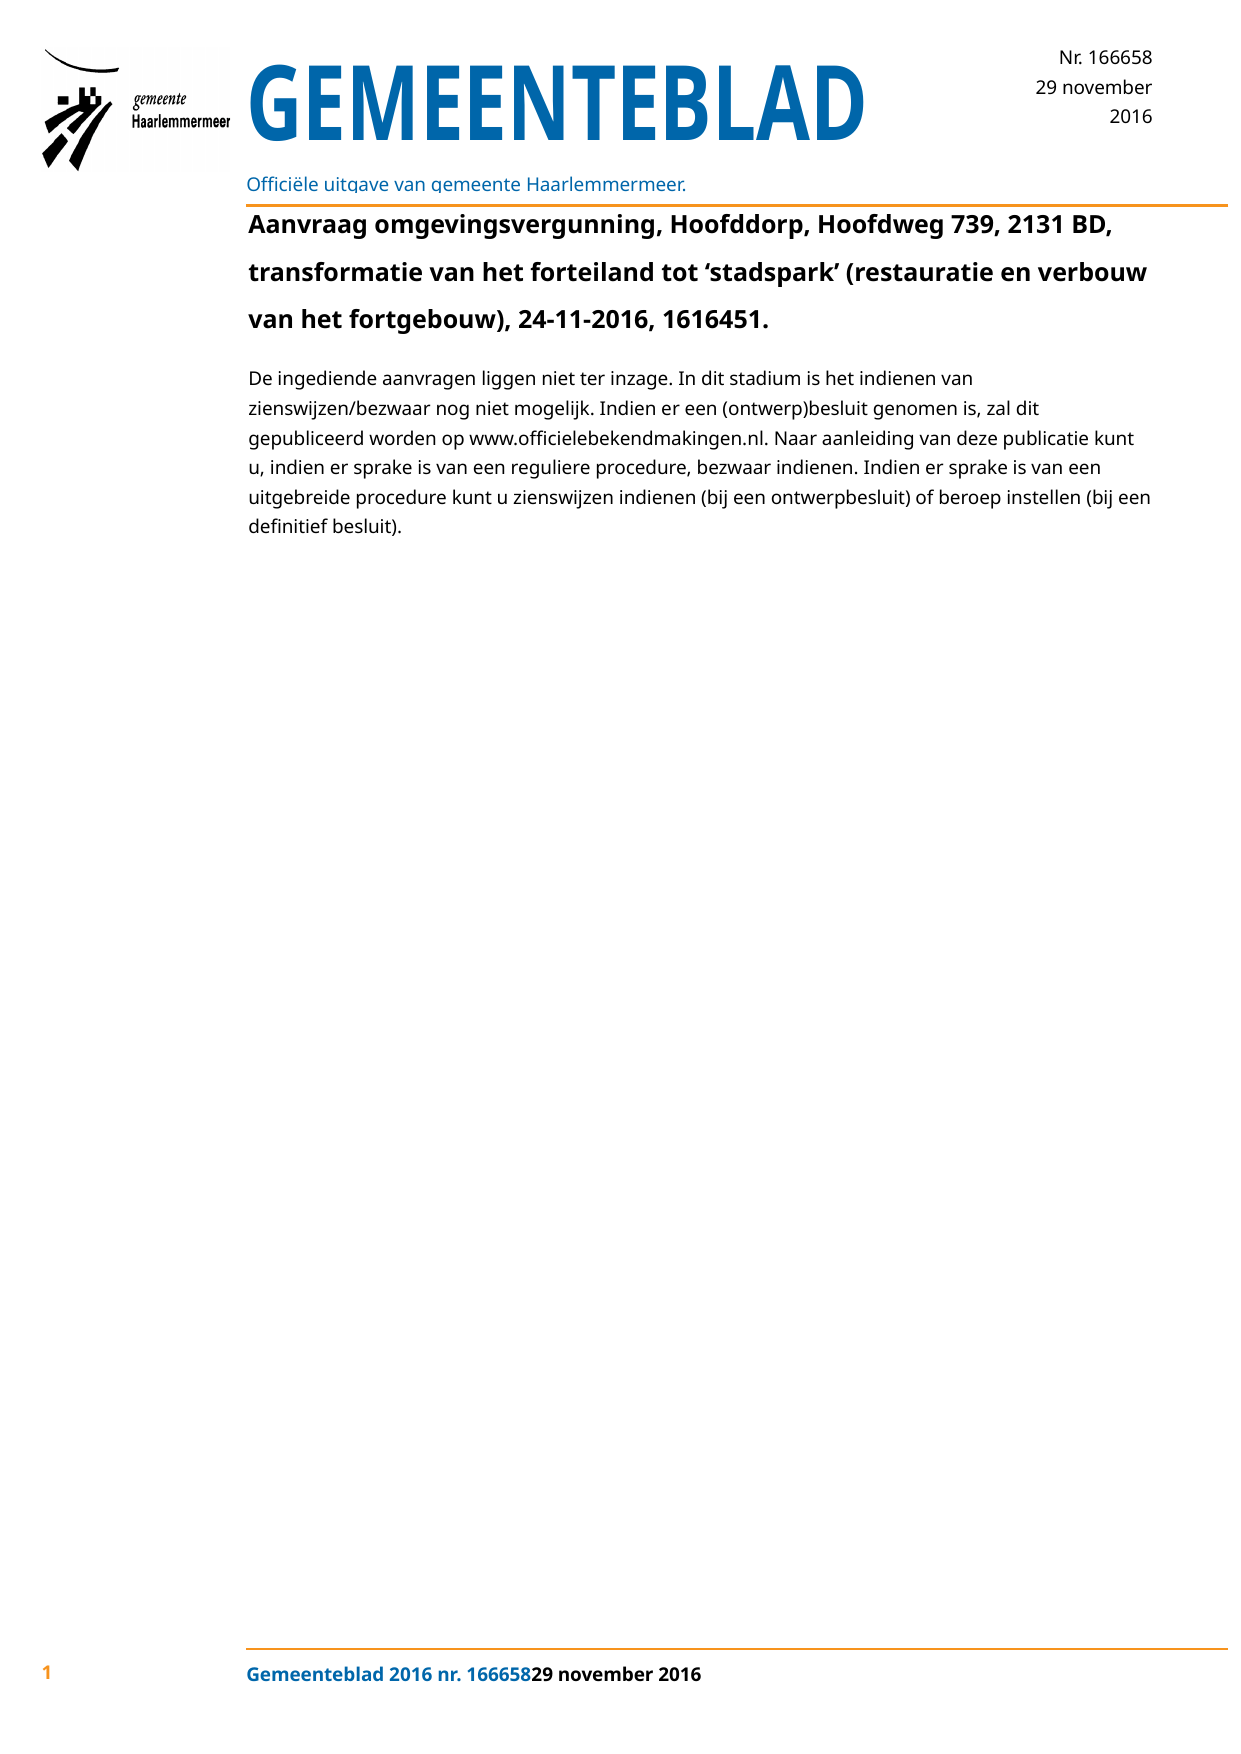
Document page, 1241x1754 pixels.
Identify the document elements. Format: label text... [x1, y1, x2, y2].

text De ingediende aanvragen liggen niet ter inzage. In dit stadium is het indienen van zienswijzen/bezwaar nog niet mogelijk. Indien er een (ontwerp)besluit genomen is, zal dit gepubliceerd worden op www.officielebekendmakingen.nl. Naar aanleiding van deze publicatie kunt u, indien er sprake is van een reguliere procedure, bezwaar indienen. Indien er sprake is van een uitgebreide procedure kunt u zienswijzen indienen (bij een ontwerpbesluit) of beroep instellen (bij een definitief besluit). [248, 366, 1152, 539]
picture [41, 47, 231, 172]
text Aanvraag omgevingsvergunning, Hoofddorp, Hoofdweg 739, 2131 BD, transformatie van het forteiland tot ‘stadspark’ (restauratie en verbouw van het fortgebouw), 24-11-2016, 1616451. [248, 207, 1152, 336]
